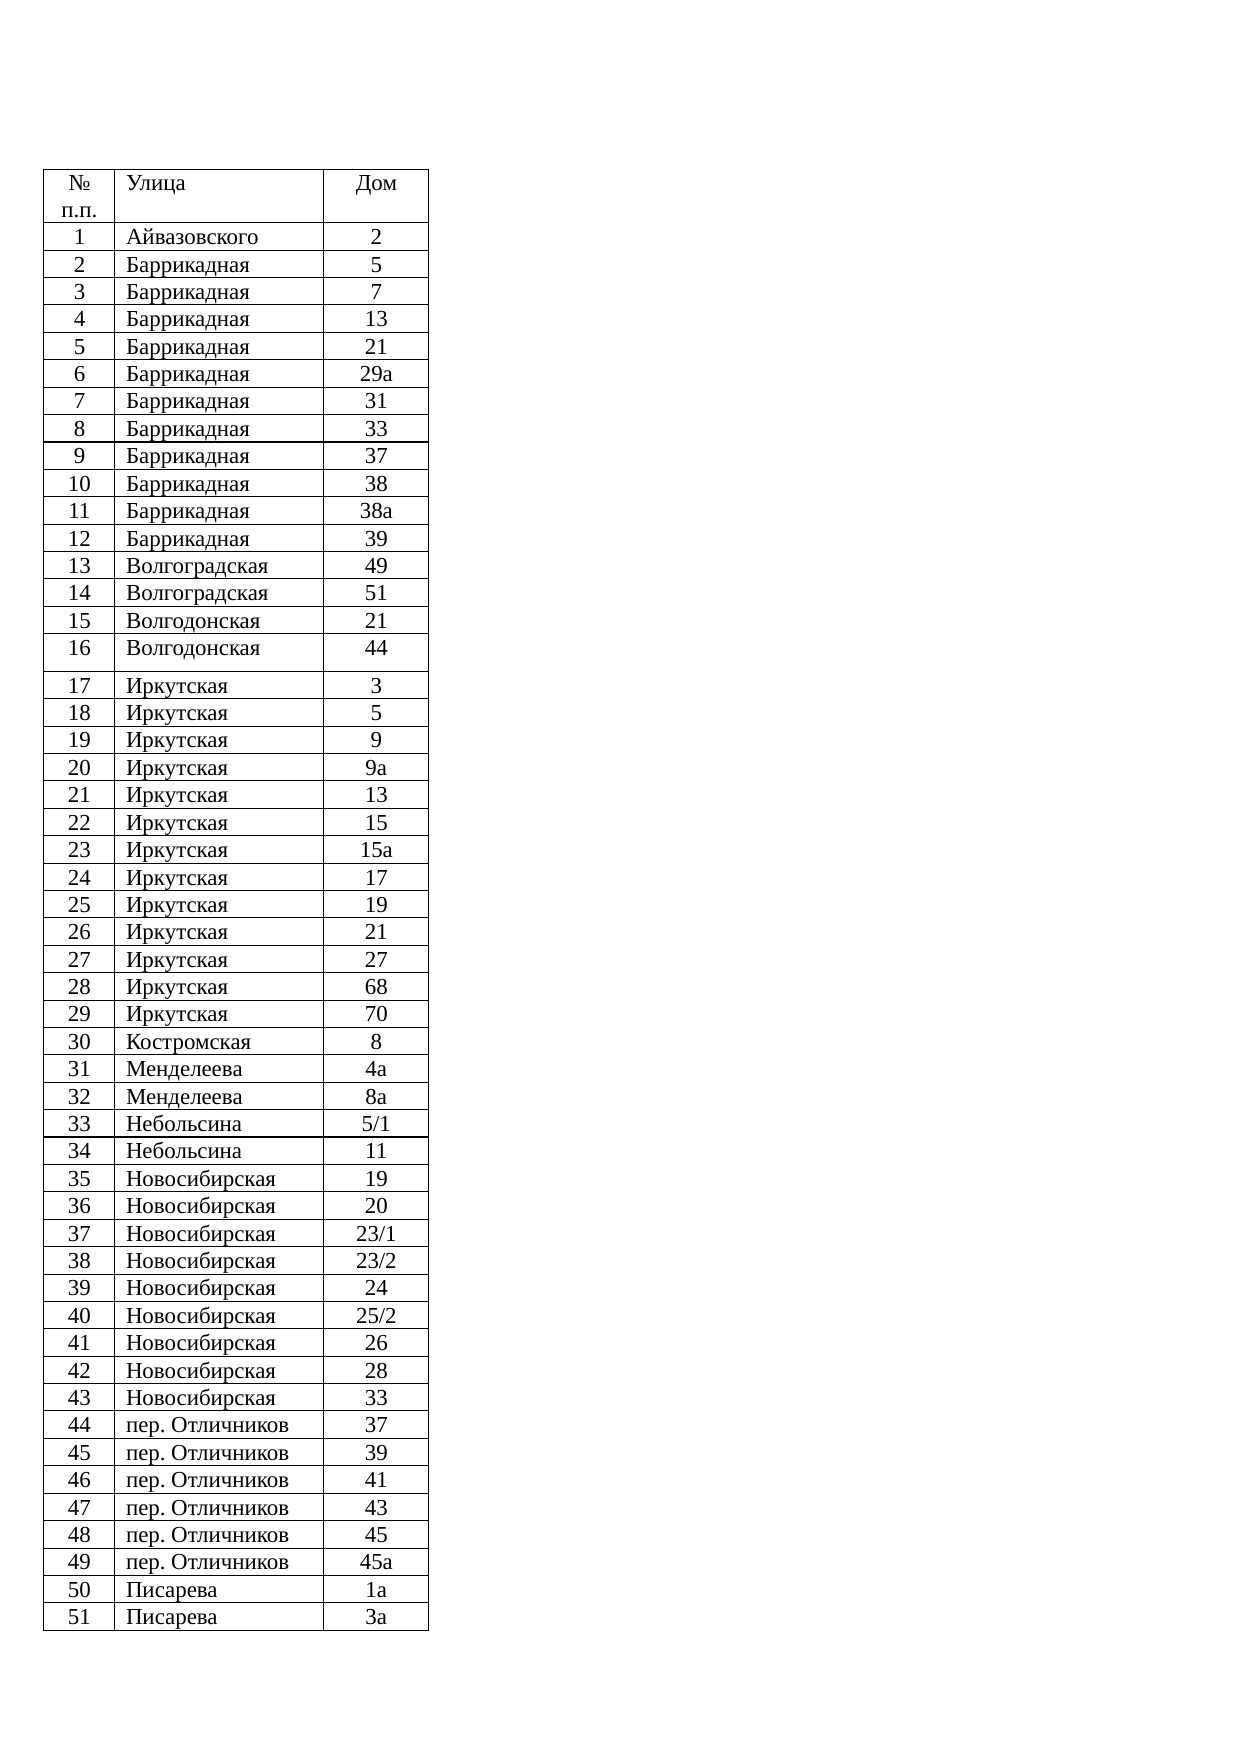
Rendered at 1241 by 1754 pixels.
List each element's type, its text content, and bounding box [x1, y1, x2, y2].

table_cell 34 [44, 1138, 114, 1164]
table_cell 5 [324, 699, 428, 726]
table_cell 9 [324, 727, 428, 753]
table_cell Волгодонская [115, 607, 323, 633]
table_cell 47 [44, 1494, 114, 1520]
table_cell Небольсина [115, 1110, 323, 1136]
table_cell 37 [44, 1220, 114, 1246]
table_cell 29 [44, 1001, 114, 1027]
table_cell 41 [324, 1466, 428, 1493]
table_cell 17 [44, 672, 114, 698]
table_cell 18 [44, 699, 114, 726]
table_cell Баррикадная [115, 251, 323, 277]
table_cell 19 [44, 727, 114, 753]
table_cell Новосибирская [115, 1165, 323, 1191]
table_cell Писарева [115, 1603, 323, 1629]
table_cell 51 [44, 1603, 114, 1629]
table_cell Писарева [115, 1576, 323, 1602]
table_cell 39 [44, 1275, 114, 1301]
table_cell Иркутская [115, 864, 323, 890]
table_cell 2 [44, 251, 114, 277]
table_cell Иркутская [115, 781, 323, 808]
table_cell 49 [44, 1549, 114, 1575]
table_cell 20 [324, 1192, 428, 1219]
table_cell 51 [324, 579, 428, 606]
table_cell 10 [44, 470, 114, 496]
table_cell 7 [324, 278, 428, 304]
table_cell 22 [44, 809, 114, 835]
table_cell 4а [324, 1055, 428, 1082]
table_cell 33 [324, 1384, 428, 1410]
table_cell 46 [44, 1466, 114, 1493]
table_cell Иркутская [115, 918, 323, 945]
table_cell пер. Отличников [115, 1466, 323, 1493]
table_cell 36 [44, 1192, 114, 1219]
table_cell 28 [44, 973, 114, 999]
table_cell 5 [44, 333, 114, 359]
table_cell Баррикадная [115, 415, 323, 441]
table_cell Иркутская [115, 754, 323, 780]
table_cell Иркутская [115, 1001, 323, 1027]
table_cell 45 [324, 1521, 428, 1547]
table_cell Баррикадная [115, 443, 323, 469]
table_cell Новосибирская [115, 1192, 323, 1219]
table_cell 14 [44, 579, 114, 606]
table_cell Айвазовского [115, 223, 323, 249]
table_cell 12 [44, 525, 114, 551]
table_cell 11 [324, 1138, 428, 1164]
table_cell 8а [324, 1083, 428, 1109]
table_cell 42 [44, 1357, 114, 1383]
table_cell Иркутская [115, 809, 323, 835]
table_cell 21 [324, 918, 428, 945]
table_cell 38 [324, 470, 428, 496]
table_cell 6 [44, 360, 114, 387]
table_cell 24 [324, 1275, 428, 1301]
table_cell Баррикадная [115, 278, 323, 304]
table_header Дом [324, 170, 428, 222]
table_cell 40 [44, 1302, 114, 1328]
table_cell 26 [324, 1329, 428, 1356]
table_cell 31 [324, 388, 428, 414]
table_header № п.п. [44, 170, 114, 222]
table_cell 15 [324, 809, 428, 835]
table_cell 15 [44, 607, 114, 633]
table_cell 27 [44, 946, 114, 972]
table_cell Волгодонская [115, 634, 323, 671]
table_cell Новосибирская [115, 1302, 323, 1328]
table_cell 26 [44, 918, 114, 945]
table_cell 37 [324, 443, 428, 469]
table_cell 45а [324, 1549, 428, 1575]
table_cell 33 [324, 415, 428, 441]
table_cell 44 [44, 1411, 114, 1438]
table_cell 4 [44, 305, 114, 332]
table_cell 25 [44, 891, 114, 917]
table_cell 23/2 [324, 1247, 428, 1273]
table_cell Иркутская [115, 946, 323, 972]
table_cell 17 [324, 864, 428, 890]
table_cell 31 [44, 1055, 114, 1082]
table_cell Иркутская [115, 699, 323, 726]
table_cell 43 [44, 1384, 114, 1410]
table_cell Иркутская [115, 836, 323, 862]
table_cell 33 [44, 1110, 114, 1136]
table_cell пер. Отличников [115, 1494, 323, 1520]
table_cell 23 [44, 836, 114, 862]
table_cell 49 [324, 552, 428, 578]
table_header Улица [115, 170, 323, 222]
table_cell Новосибирская [115, 1275, 323, 1301]
table_cell 15а [324, 836, 428, 862]
table_cell Баррикадная [115, 525, 323, 551]
table_cell Волгоградская [115, 552, 323, 578]
table_cell 27 [324, 946, 428, 972]
table_cell 37 [324, 1411, 428, 1438]
table_cell 21 [324, 333, 428, 359]
table_cell 21 [44, 781, 114, 808]
table_cell 70 [324, 1001, 428, 1027]
table_cell 38а [324, 497, 428, 523]
table_cell 32 [44, 1083, 114, 1109]
table_cell Новосибирская [115, 1220, 323, 1246]
table_cell Иркутская [115, 672, 323, 698]
table_cell 19 [324, 891, 428, 917]
table_cell 7 [44, 388, 114, 414]
table_cell 11 [44, 497, 114, 523]
table_cell 9 [44, 443, 114, 469]
table_cell Баррикадная [115, 360, 323, 387]
table_cell 38 [44, 1247, 114, 1273]
table_cell 16 [44, 634, 114, 671]
table_cell 3 [44, 278, 114, 304]
table_cell 5/1 [324, 1110, 428, 1136]
table_cell 5 [324, 251, 428, 277]
table_cell 13 [324, 781, 428, 808]
table_cell пер. Отличников [115, 1549, 323, 1575]
table_cell 43 [324, 1494, 428, 1520]
table_cell Баррикадная [115, 388, 323, 414]
table_cell 39 [324, 1439, 428, 1465]
table_cell Костромская [115, 1028, 323, 1054]
table_cell 9а [324, 754, 428, 780]
table_cell Баррикадная [115, 470, 323, 496]
table_cell 8 [44, 415, 114, 441]
table_cell 48 [44, 1521, 114, 1547]
table_cell 20 [44, 754, 114, 780]
table_cell 1а [324, 1576, 428, 1602]
table_cell 19 [324, 1165, 428, 1191]
table_cell 39 [324, 525, 428, 551]
table_cell Менделеева [115, 1055, 323, 1082]
table_cell 50 [44, 1576, 114, 1602]
table_cell 28 [324, 1357, 428, 1383]
table_cell 68 [324, 973, 428, 999]
table_cell пер. Отличников [115, 1521, 323, 1547]
table_cell 44 [324, 634, 428, 671]
table_cell Иркутская [115, 727, 323, 753]
table_cell 45 [44, 1439, 114, 1465]
table_cell 25/2 [324, 1302, 428, 1328]
table_cell пер. Отличников [115, 1411, 323, 1438]
table_cell 3 [324, 672, 428, 698]
table_cell Новосибирская [115, 1247, 323, 1273]
table_cell Новосибирская [115, 1384, 323, 1410]
table_cell Менделеева [115, 1083, 323, 1109]
table_cell 2 [324, 223, 428, 249]
table_cell 23/1 [324, 1220, 428, 1246]
table_cell Иркутская [115, 891, 323, 917]
table_cell Волгоградская [115, 579, 323, 606]
table_cell 21 [324, 607, 428, 633]
table_cell 29а [324, 360, 428, 387]
table_cell 8 [324, 1028, 428, 1054]
table_cell пер. Отличников [115, 1439, 323, 1465]
table_cell 13 [324, 305, 428, 332]
table_cell Новосибирская [115, 1357, 323, 1383]
table_cell 41 [44, 1329, 114, 1356]
table_cell 24 [44, 864, 114, 890]
table_cell Баррикадная [115, 333, 323, 359]
table_cell 13 [44, 552, 114, 578]
table_cell Небольсина [115, 1138, 323, 1164]
table_cell 35 [44, 1165, 114, 1191]
table_cell 3а [324, 1603, 428, 1629]
table_cell Новосибирская [115, 1329, 323, 1356]
table_cell 30 [44, 1028, 114, 1054]
table_cell 1 [44, 223, 114, 249]
table_cell Иркутская [115, 973, 323, 999]
table_cell Баррикадная [115, 497, 323, 523]
table_cell Баррикадная [115, 305, 323, 332]
